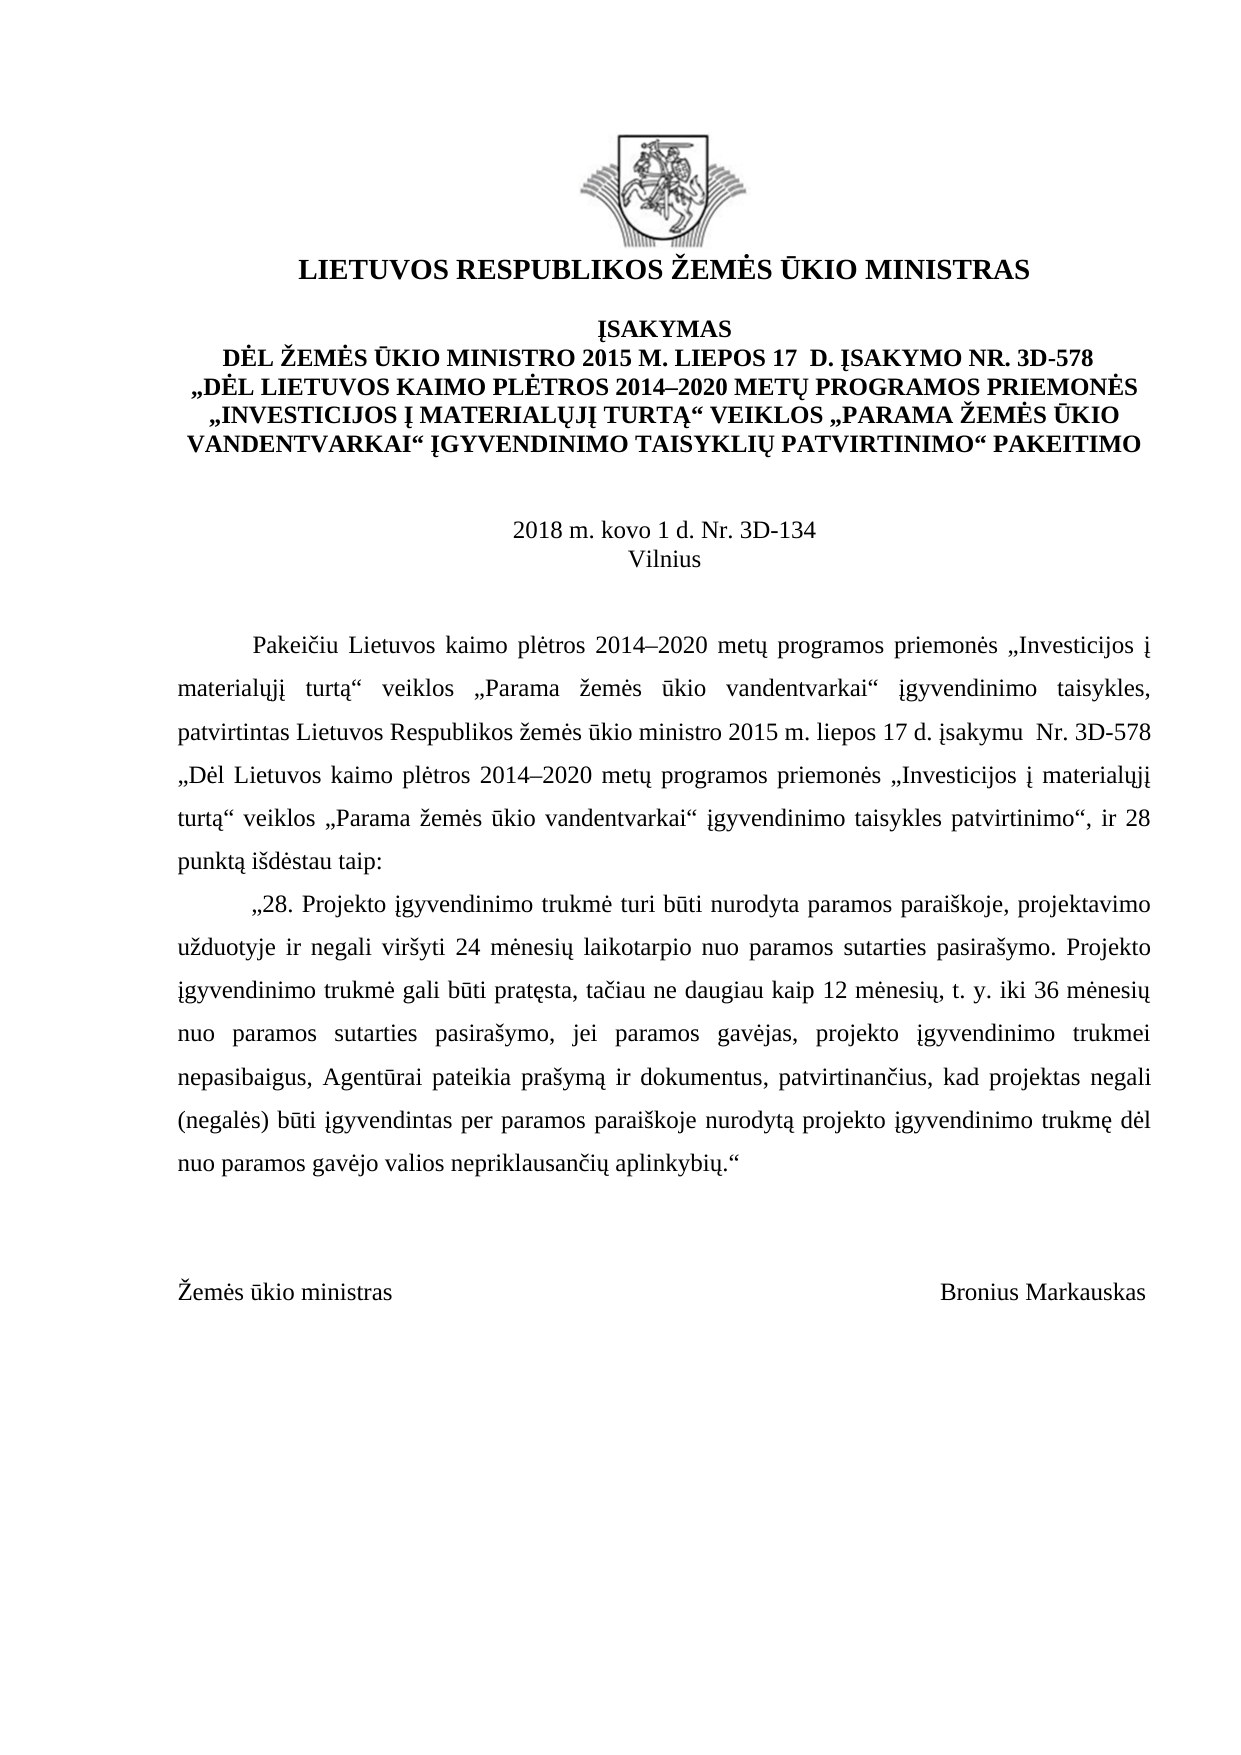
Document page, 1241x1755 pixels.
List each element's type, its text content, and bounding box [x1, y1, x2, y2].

text Vilnius [177, 544, 1152, 573]
text Žemės ūkio ministras Bronius Markauskas [177, 1277, 1152, 1306]
text Pakeičiu Lietuvos kaimo plėtros 2014–2020 metų programos priemonės „Investicijos į materialųjį turtą“ veiklos „Parama žemės ūkio vandentvarkai“ įgyvendinimo taisykles, patvirtintas Lietuvos Respublikos žemės ūkio ministro 2015 m. liepos 17 d. įsakymu Nr. 3D-578 „Dėl Lietuvos kaimo plėtros 2014–2020 metų programos priemonės „Investicijos į materialųjį turtą“ veiklos „Parama žemės ūkio vandentvarkai“ įgyvendinimo taisykles patvirtinimo“, ir 28 punktą išdėstau taip: [177, 630, 1152, 875]
text ĮSAKYMAS [177, 314, 1152, 343]
text LIETUVOS RESPUBLIKOS ŽEMĖS ŪKIO MINISTRAS [177, 252, 1152, 285]
text DĖL ŽEMĖS ŪKIO MINISTRO 2015 M. LIEPOS 17 D. ĮSAKYMO NR. 3D-578 „DĖL LIETUVOS KAIMO PLĖTROS 2014–2020 METŲ PROGRAMOS PRIEMONĖS „INVESTICIJOS Į MATERIALŲJĮ TURTĄ“ VEIKLOS „PARAMA ŽEMĖS ŪKIO VANDENTVARKAI“ ĮGYVENDINIMO TAISYKLIŲ PATVIRTINIMO“ PAKEITIMO [177, 343, 1152, 458]
text „28. Projekto įgyvendinimo trukmė turi būti nurodyta paramos paraiškoje, projektavimo užduotyje ir negali viršyti 24 mėnesių laikotarpio nuo paramos sutarties pasirašymo. Projekto įgyvendinimo trukmė gali būti pratęsta, tačiau ne daugiau kaip 12 mėnesių, t. y. iki 36 mėnesių nuo paramos sutarties pasirašymo, jei paramos gavėjas, projekto įgyvendinimo trukmei nepasibaigus, Agentūrai pateikia prašymą ir dokumentus, patvirtinančius, kad projektas negali (negalės) būti įgyvendintas per paramos paraiškoje nurodytą projekto įgyvendinimo trukmę dėl nuo paramos gavėjo valios nepriklausančių aplinkybių.“ [177, 889, 1152, 1177]
text 2018 m. kovo 1 d. Nr. 3D-134 [177, 515, 1152, 544]
